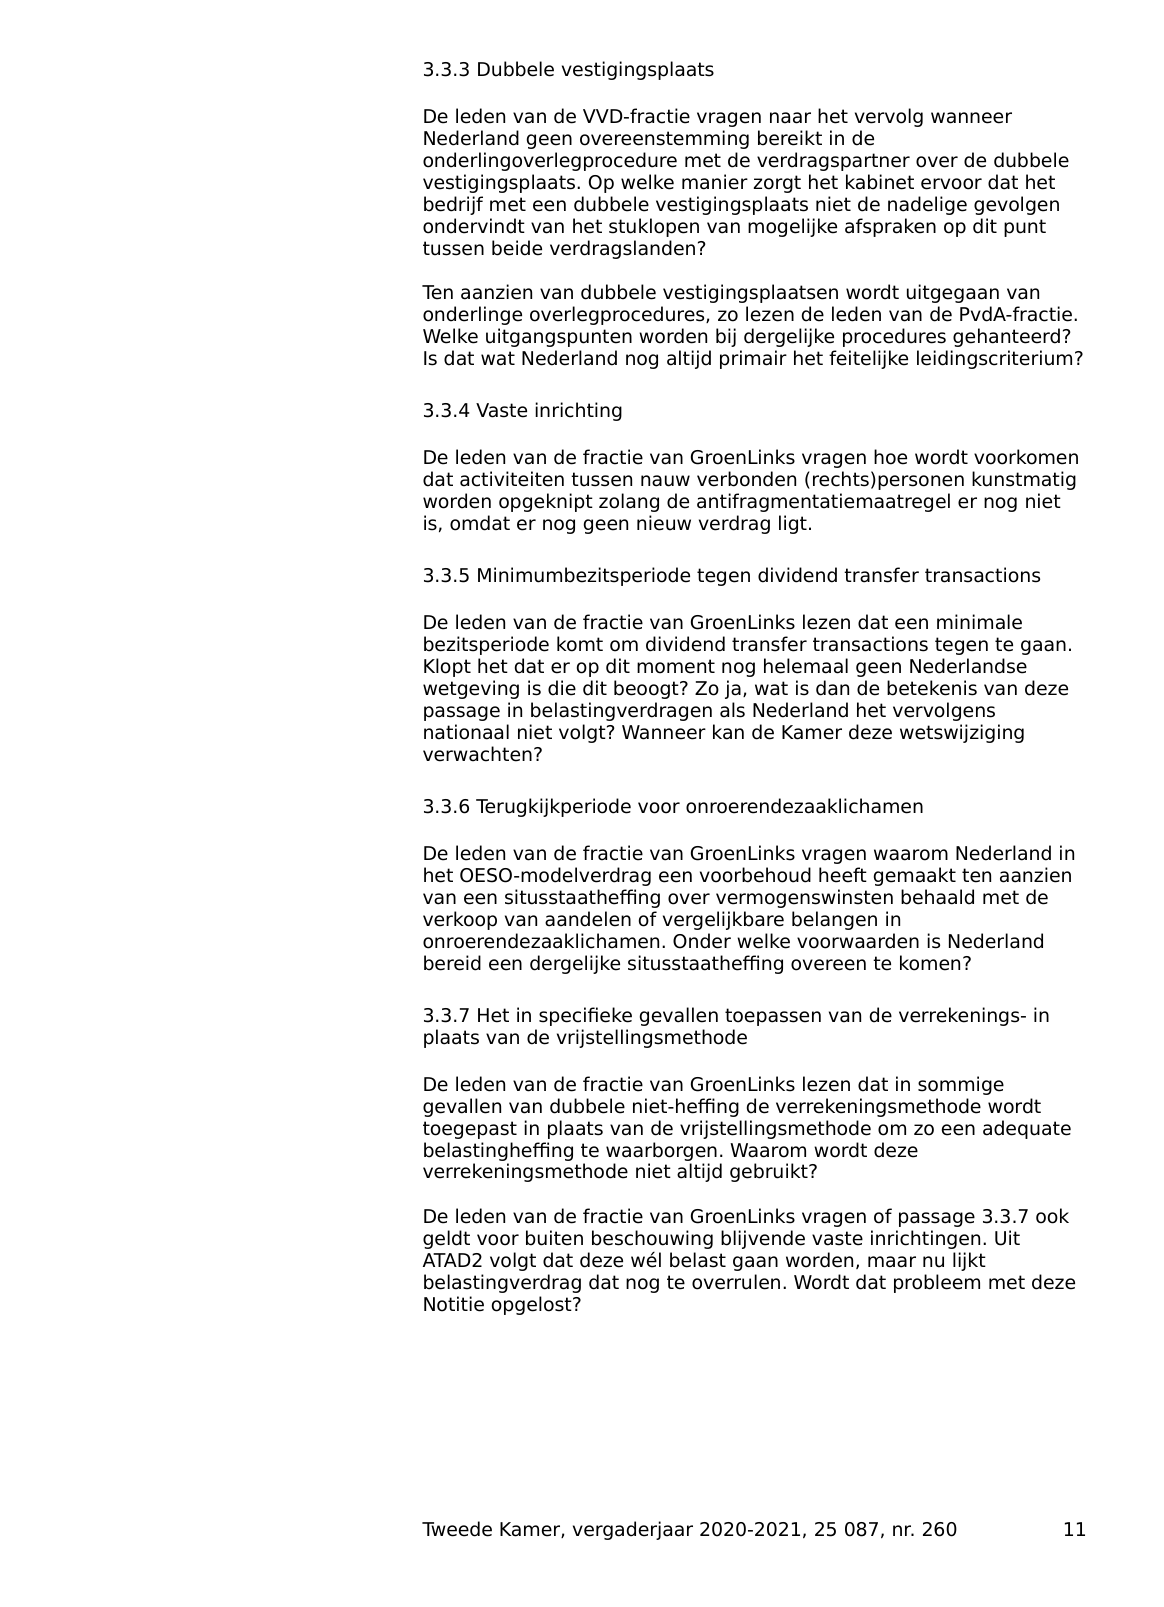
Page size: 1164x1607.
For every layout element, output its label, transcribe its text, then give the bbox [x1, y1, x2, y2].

subtitle 3.3.6 Terugkijkperiode voor onroerendezaaklichamen [422, 796, 1087, 818]
text De leden van de fractie van GroenLinks vragen of passage 3.3.7 ook geldt voor buiten beschouwing blijvende vaste inrichtingen. Uit ATAD2 volgt dat deze wél belast gaan worden, maar nu lijkt belastingverdrag dat nog te overrulen. Wordt dat probleem met deze Notitie opgelost? [422, 1206, 1087, 1316]
text De leden van de fractie van GroenLinks lezen dat een minimale bezitsperiode komt om dividend transfer transactions tegen te gaan. Klopt het dat er op dit moment nog helemaal geen Nederlandse wetgeving is die dit beoogt? Zo ja, wat is dan de betekenis van deze passage in belastingverdragen als Nederland het vervolgens nationaal niet volgt? Wanneer kan de Kamer deze wetswijziging verwachten? [422, 612, 1087, 766]
subtitle 3.3.5 Minimumbezitsperiode tegen dividend transfer transactions [422, 565, 1087, 587]
text De leden van de fractie van GroenLinks lezen dat in sommige gevallen van dubbele niet-heffing de verrekeningsmethode wordt toegepast in plaats van de vrijstellingsmethode om zo een adequate belastingheffing te waarborgen. Waarom wordt deze verrekeningsmethode niet altijd gebruikt? [422, 1073, 1087, 1183]
text Ten aanzien van dubbele vestigingsplaatsen wordt uitgegaan van onderlinge overlegprocedures, zo lezen de leden van de PvdA-fractie. Welke uitgangspunten worden bij dergelijke procedures gehanteerd? Is dat wat Nederland nog altijd primair het feitelijke leidingscriterium? [422, 282, 1087, 370]
text De leden van de fractie van GroenLinks vragen waarom Nederland in het OESO-modelverdrag een voorbehoud heeft gemaakt ten aanzien van een situsstaatheffing over vermogenswinsten behaald met de verkoop van aandelen of vergelijkbare belangen in onroerendezaaklichamen. Onder welke voorwaarden is Nederland bereid een dergelijke situsstaatheffing overeen te komen? [422, 843, 1087, 974]
subtitle 3.3.3 Dubbele vestigingsplaats [422, 59, 1087, 81]
text De leden van de fractie van GroenLinks vragen hoe wordt voorkomen dat activiteiten tussen nauw verbonden (rechts)personen kunstmatig worden opgeknipt zolang de antifragmentatiemaatregel er nog niet is, omdat er nog geen nieuw verdrag ligt. [422, 447, 1087, 535]
text De leden van de VVD-fractie vragen naar het vervolg wanneer Nederland geen overeenstemming bereikt in de onderlingoverlegprocedure met de verdragspartner over de dubbele vestigingsplaats. Op welke manier zorgt het kabinet ervoor dat het bedrijf met een dubbele vestigingsplaats niet de nadelige gevolgen ondervindt van het stuklopen van mogelijke afspraken op dit punt tussen beide verdragslanden? [422, 106, 1087, 260]
subtitle 3.3.7 Het in specifieke gevallen toepassen van de verrekenings- in plaats van de vrijstellingsmethode [422, 1004, 1087, 1048]
subtitle 3.3.4 Vaste inrichting [422, 400, 1087, 422]
